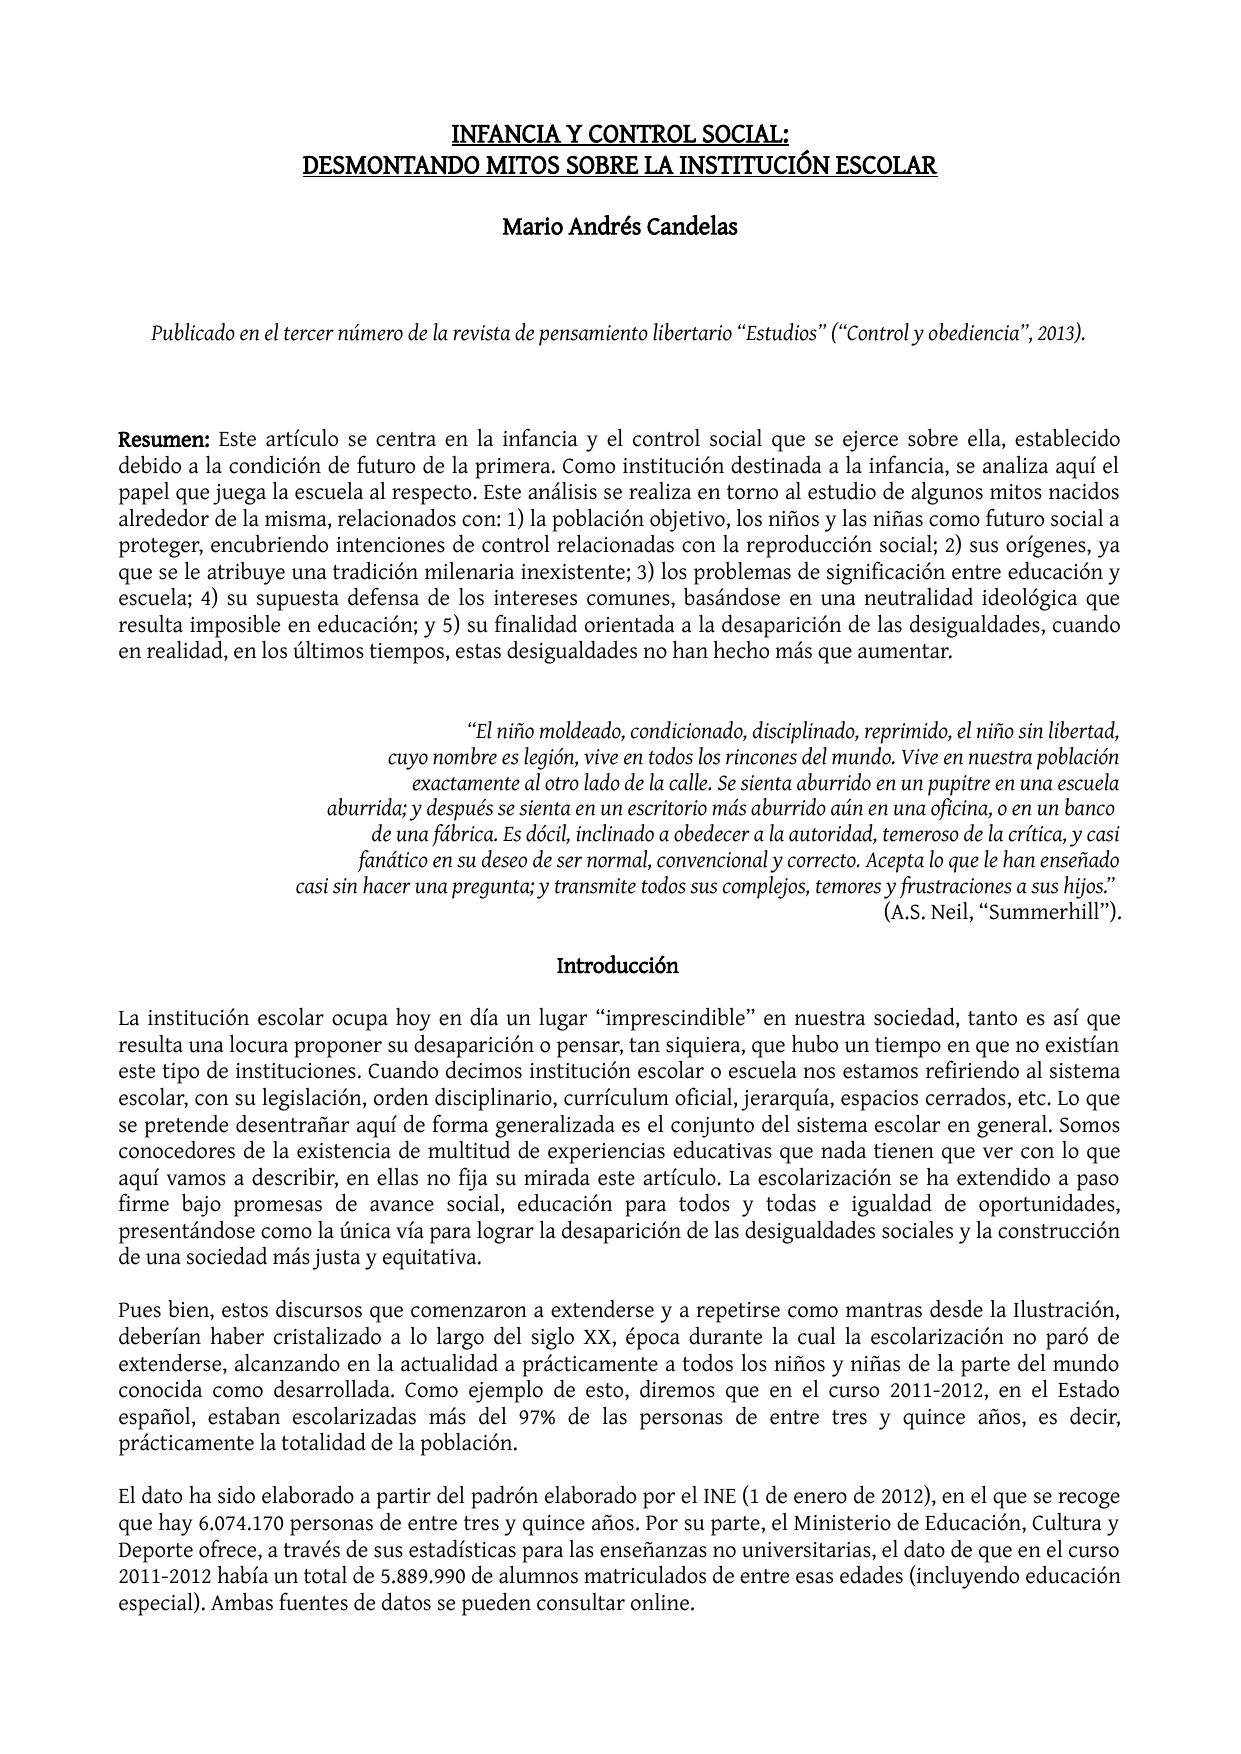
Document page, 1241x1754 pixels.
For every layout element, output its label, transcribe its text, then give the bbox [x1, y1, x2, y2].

text “El niño moldeado, condicionado, disciplinado, reprimido, el niño sin libertad, [118, 718, 1122, 744]
text casi sin hacer una pregunta; y transmite todos sus complejos, temores y frustraciones a sus hijos.” [118, 873, 1122, 899]
text de una fábrica. Es dócil, inclinado a obedecer a la autoridad, temeroso de la crítica, y casi [118, 822, 1122, 848]
text aburrida; y después se sienta en un escritorio más aburrido aún en una oficina, o en un banco [118, 796, 1122, 822]
text Pues bien, estos discursos que comenzaron a extenderse y a repetirse como mantras desde la Ilustración, deberían haber cristalizado a lo largo del siglo XX, época durante la cual la escolarización no paró de extenderse, alcanzando en la actualidad a prácticamente a todos los niños y niñas de la parte del mundo conocida como desarrollada. Como ejemplo de esto, diremos que en el curso 2011-2012, en el Estado español, estaban escolarizadas más del 97% de las personas de entre tres y quince años, es decir, prácticamente la totalidad de la población. [118, 1298, 1122, 1457]
text exactamente al otro lado de la calle. Se sienta aburrido en un pupitre en una escuela [118, 770, 1122, 796]
text Introducción [118, 952, 1122, 979]
text cuyo nombre es legión, vive en todos los rincones del mundo. Vive en nuestra población [118, 744, 1122, 770]
text (A.S. Neil, “Summerhill”). [118, 899, 1122, 926]
text La institución escolar ocupa hoy en día un lugar “imprescindible” en nuestra sociedad, tanto es así que resulta una locura proponer su desaparición o pensar, tan siquiera, que hubo un tiempo en que no existían este tipo de instituciones. Cuando decimos institución escolar o escuela nos estamos refiriendo al sistema escolar, con su legislación, orden disciplinario, currículum oficial, jerarquía, espacios cerrados, etc. Lo que se pretende desentrañar aquí de forma generalizada es el conjunto del sistema escolar en general. Somos conocedores de la existencia de multitud de experiencias educativas que nada tienen que ver con lo que aquí vamos a describir, en ellas no fija su mirada este artículo. La escolarización se ha extendido a paso firme bajo promesas de avance social, educación para todos y todas e igualdad de oportunidades, presentándose como la única vía para lograr la desaparición de las desigualdades sociales y la construcción de una sociedad más justa y equitativa. [118, 1006, 1122, 1271]
text El dato ha sido elaborado a partir del padrón elaborado por el INE (1 de enero de 2012), en el que se recoge que hay 6.074.170 personas de entre tres y quince años. Por su parte, el Ministerio de Educación, Cultura y Deporte ofrece, a través de sus estadísticas para las enseñanzas no universitarias, el dato de que en el curso 2011-2012 había un total de 5.889.990 de alumnos matriculados de entre esas edades (incluyendo educación especial). Ambas fuentes de datos se pueden consultar online. [118, 1484, 1122, 1616]
text INFANCIA Y CONTROL SOCIAL: [118, 118, 1122, 149]
text fanático en su deseo de ser normal, convencional y correcto. Acepta lo que le han enseñado [118, 848, 1122, 873]
text Resumen: Este artículo se centra en la infancia y el control social que se ejerce sobre ella, establecido debido a la condición de futuro de la primera. Como institución destinada a la infancia, se analiza aquí el papel que juega la escuela al respecto. Este análisis se realiza en torno al estudio de algunos mitos nacidos alrededor de la misma, relacionados con: 1) la población objetivo, los niños y las niñas como futuro social a proteger, encubriendo intenciones de control relacionadas con la reproducción social; 2) sus orígenes, ya que se le atribuye una tradición milenaria inexistente; 3) los problemas de significación entre educación y escuela; 4) su supuesta defensa de los intereses comunes, basándose en una neutralidad ideológica que resulta imposible en educación; y 5) su finalidad orientada a la desaparición de las desigualdades, cuando en realidad, en los últimos tiempos, estas desigualdades no han hecho más que aumentar. [118, 426, 1122, 665]
text Publicado en el tercer número de la revista de pensamiento libertario “Estudios” (“Control y obediencia”, 2013). [118, 321, 1122, 347]
text DESMONTANDO MITOS SOBRE LA INSTITUCIÓN ESCOLAR [118, 149, 1122, 181]
text Mario Andrés Candelas [118, 212, 1122, 241]
